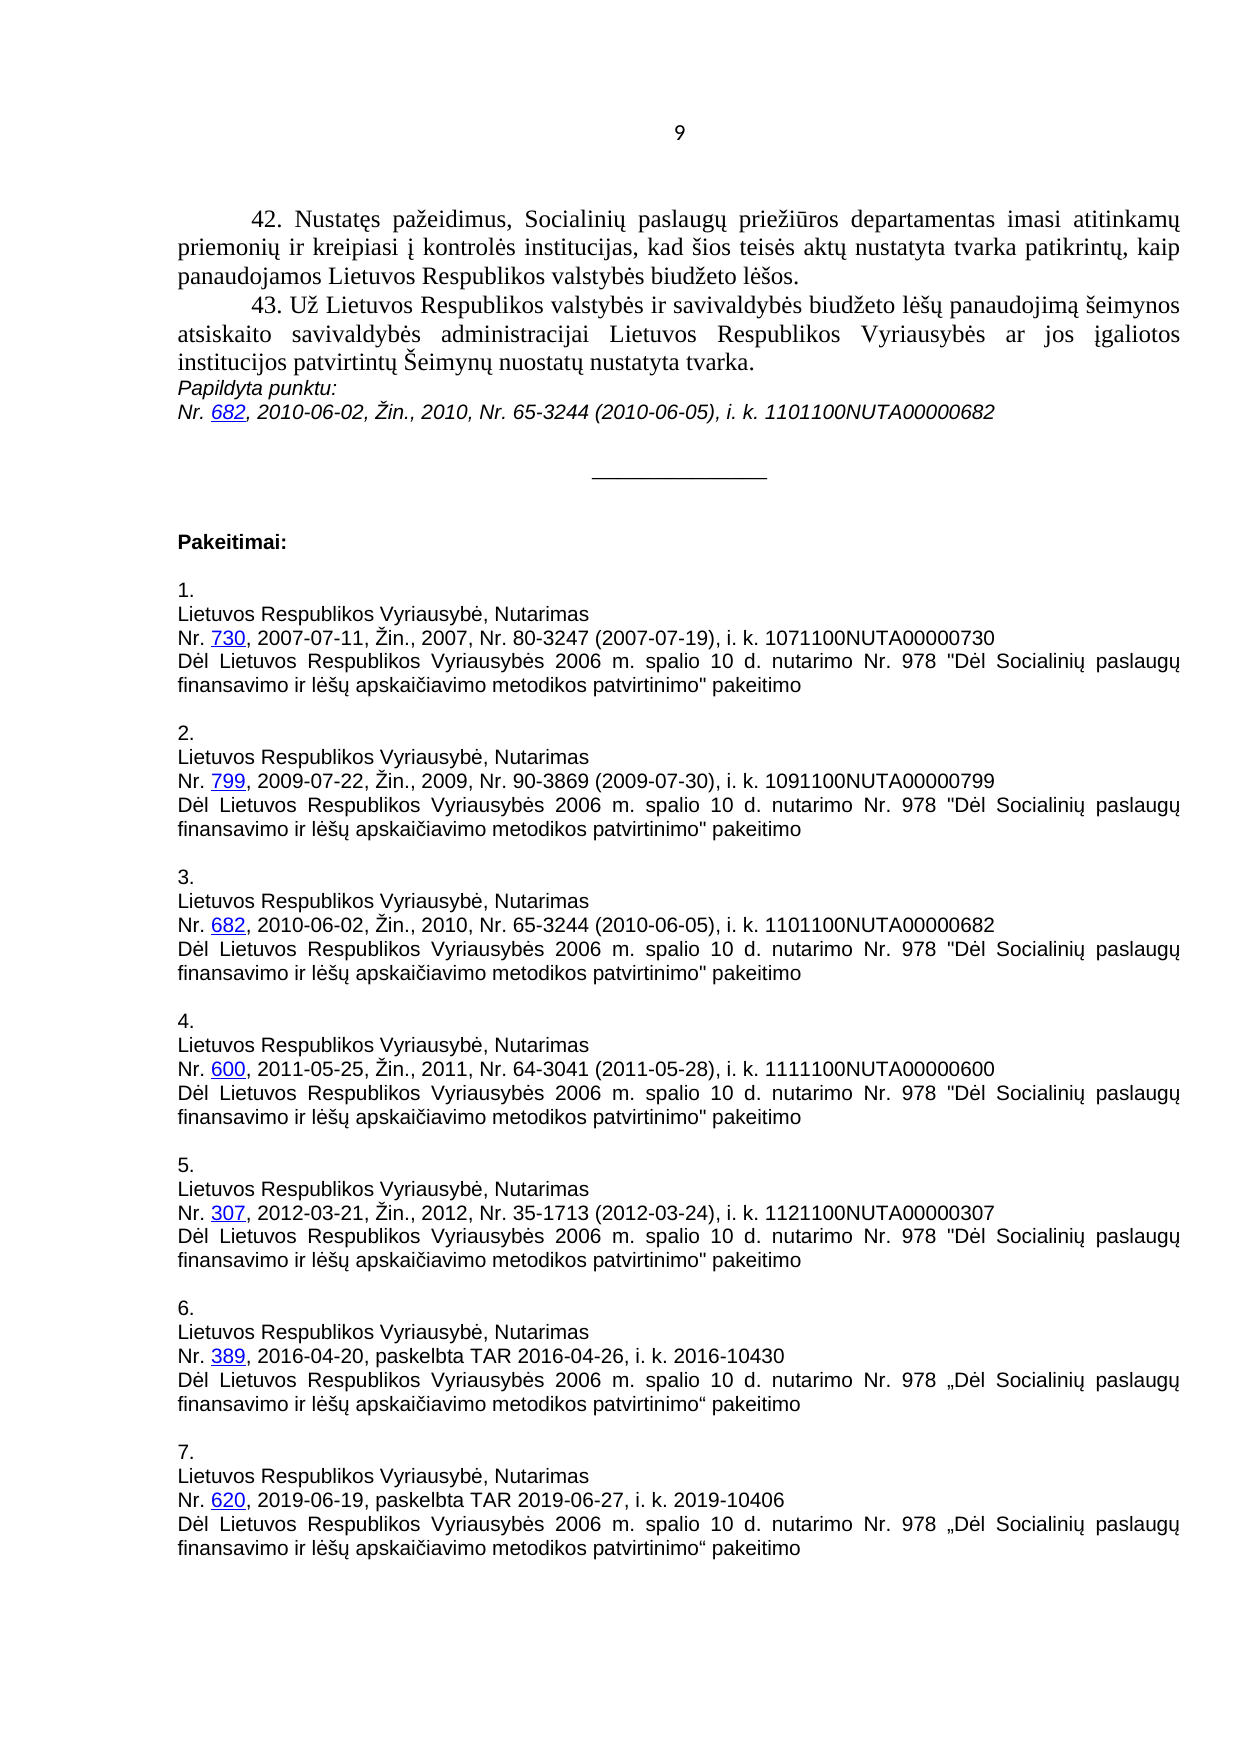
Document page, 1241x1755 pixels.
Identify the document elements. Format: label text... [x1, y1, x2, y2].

text 2. [177, 721, 1181, 745]
text Lietuvos Respublikos Vyriausybė, Nutarimas [177, 1033, 1181, 1057]
text Nr. 389, 2016-04-20, paskelbta TAR 2016-04-26, i. k. 2016-10430 [177, 1344, 1181, 1368]
text Lietuvos Respublikos Vyriausybė, Nutarimas [177, 1464, 1181, 1488]
text 4. [177, 1009, 1181, 1033]
text Lietuvos Respublikos Vyriausybė, Nutarimas [177, 1176, 1181, 1200]
text Lietuvos Respublikos Vyriausybė, Nutarimas [177, 889, 1181, 913]
text Papildyta punktu: [177, 376, 1181, 400]
text 1. [177, 577, 1181, 601]
text 42. Nustatęs pažeidimus, Socialinių paslaugų priežiūros departamentas imasi atitinkamų priemonių ir kreipiasi į kontrolės institucijas, kad šios teisės aktų nustatyta tvarka patikrintų, kaip panaudojamos Lietuvos Respublikos valstybės biudžeto lėšos. [177, 204, 1181, 290]
text Dėl Lietuvos Respublikos Vyriausybės 2006 m. spalio 10 d. nutarimo Nr. 978 "Dėl Socialinių paslaugų finansavimo ir lėšų apskaičiavimo metodikos patvirtinimo" pakeitimo [177, 1224, 1181, 1272]
text Dėl Lietuvos Respublikos Vyriausybės 2006 m. spalio 10 d. nutarimo Nr. 978 "Dėl Socialinių paslaugų finansavimo ir lėšų apskaičiavimo metodikos patvirtinimo" pakeitimo [177, 937, 1181, 985]
text Lietuvos Respublikos Vyriausybė, Nutarimas [177, 745, 1181, 769]
text Nr. 730, 2007-07-11, Žin., 2007, Nr. 80-3247 (2007-07-19), i. k. 1071100NUTA00000730 [177, 625, 1181, 649]
text Nr. 682, 2010-06-02, Žin., 2010, Nr. 65-3244 (2010-06-05), i. k. 1101100NUTA00000682 [177, 913, 1181, 937]
text 6. [177, 1296, 1181, 1320]
text Dėl Lietuvos Respublikos Vyriausybės 2006 m. spalio 10 d. nutarimo Nr. 978 „Dėl Socialinių paslaugų finansavimo ir lėšų apskaičiavimo metodikos patvirtinimo“ pakeitimo [177, 1368, 1181, 1416]
text Dėl Lietuvos Respublikos Vyriausybės 2006 m. spalio 10 d. nutarimo Nr. 978 "Dėl Socialinių paslaugų finansavimo ir lėšų apskaičiavimo metodikos patvirtinimo" pakeitimo [177, 1081, 1181, 1128]
text Nr. 620, 2019-06-19, paskelbta TAR 2019-06-27, i. k. 2019-10406 [177, 1488, 1181, 1512]
text Nr. 682, 2010-06-02, Žin., 2010, Nr. 65-3244 (2010-06-05), i. k. 1101100NUTA00000682 [177, 400, 1181, 424]
text Nr. 600, 2011-05-25, Žin., 2011, Nr. 64-3041 (2011-05-28), i. k. 1111100NUTA00000600 [177, 1057, 1181, 1081]
text Nr. 307, 2012-03-21, Žin., 2012, Nr. 35-1713 (2012-03-24), i. k. 1121100NUTA00000307 [177, 1200, 1181, 1224]
text Dėl Lietuvos Respublikos Vyriausybės 2006 m. spalio 10 d. nutarimo Nr. 978 "Dėl Socialinių paslaugų finansavimo ir lėšų apskaičiavimo metodikos patvirtinimo" pakeitimo [177, 649, 1181, 697]
text 43. Už Lietuvos Respublikos valstybės ir savivaldybės biudžeto lėšų panaudojimą šeimynos atsiskaito savivaldybės administracijai Lietuvos Respublikos Vyriausybės ar jos įgaliotos institucijos patvirtintų Šeimynų nuostatų nustatyta tvarka. [177, 290, 1181, 376]
text 3. [177, 865, 1181, 889]
text 5. [177, 1152, 1181, 1176]
text Pakeitimai: [177, 529, 1181, 553]
text Lietuvos Respublikos Vyriausybė, Nutarimas [177, 601, 1181, 625]
text 7. [177, 1440, 1181, 1464]
text Nr. 799, 2009-07-22, Žin., 2009, Nr. 90-3869 (2009-07-30), i. k. 1091100NUTA00000799 [177, 769, 1181, 793]
text Dėl Lietuvos Respublikos Vyriausybės 2006 m. spalio 10 d. nutarimo Nr. 978 "Dėl Socialinių paslaugų finansavimo ir lėšų apskaičiavimo metodikos patvirtinimo" pakeitimo [177, 793, 1181, 841]
text ______________ [177, 453, 1181, 482]
text Lietuvos Respublikos Vyriausybė, Nutarimas [177, 1320, 1181, 1344]
text Dėl Lietuvos Respublikos Vyriausybės 2006 m. spalio 10 d. nutarimo Nr. 978 „Dėl Socialinių paslaugų finansavimo ir lėšų apskaičiavimo metodikos patvirtinimo“ pakeitimo [177, 1512, 1181, 1560]
